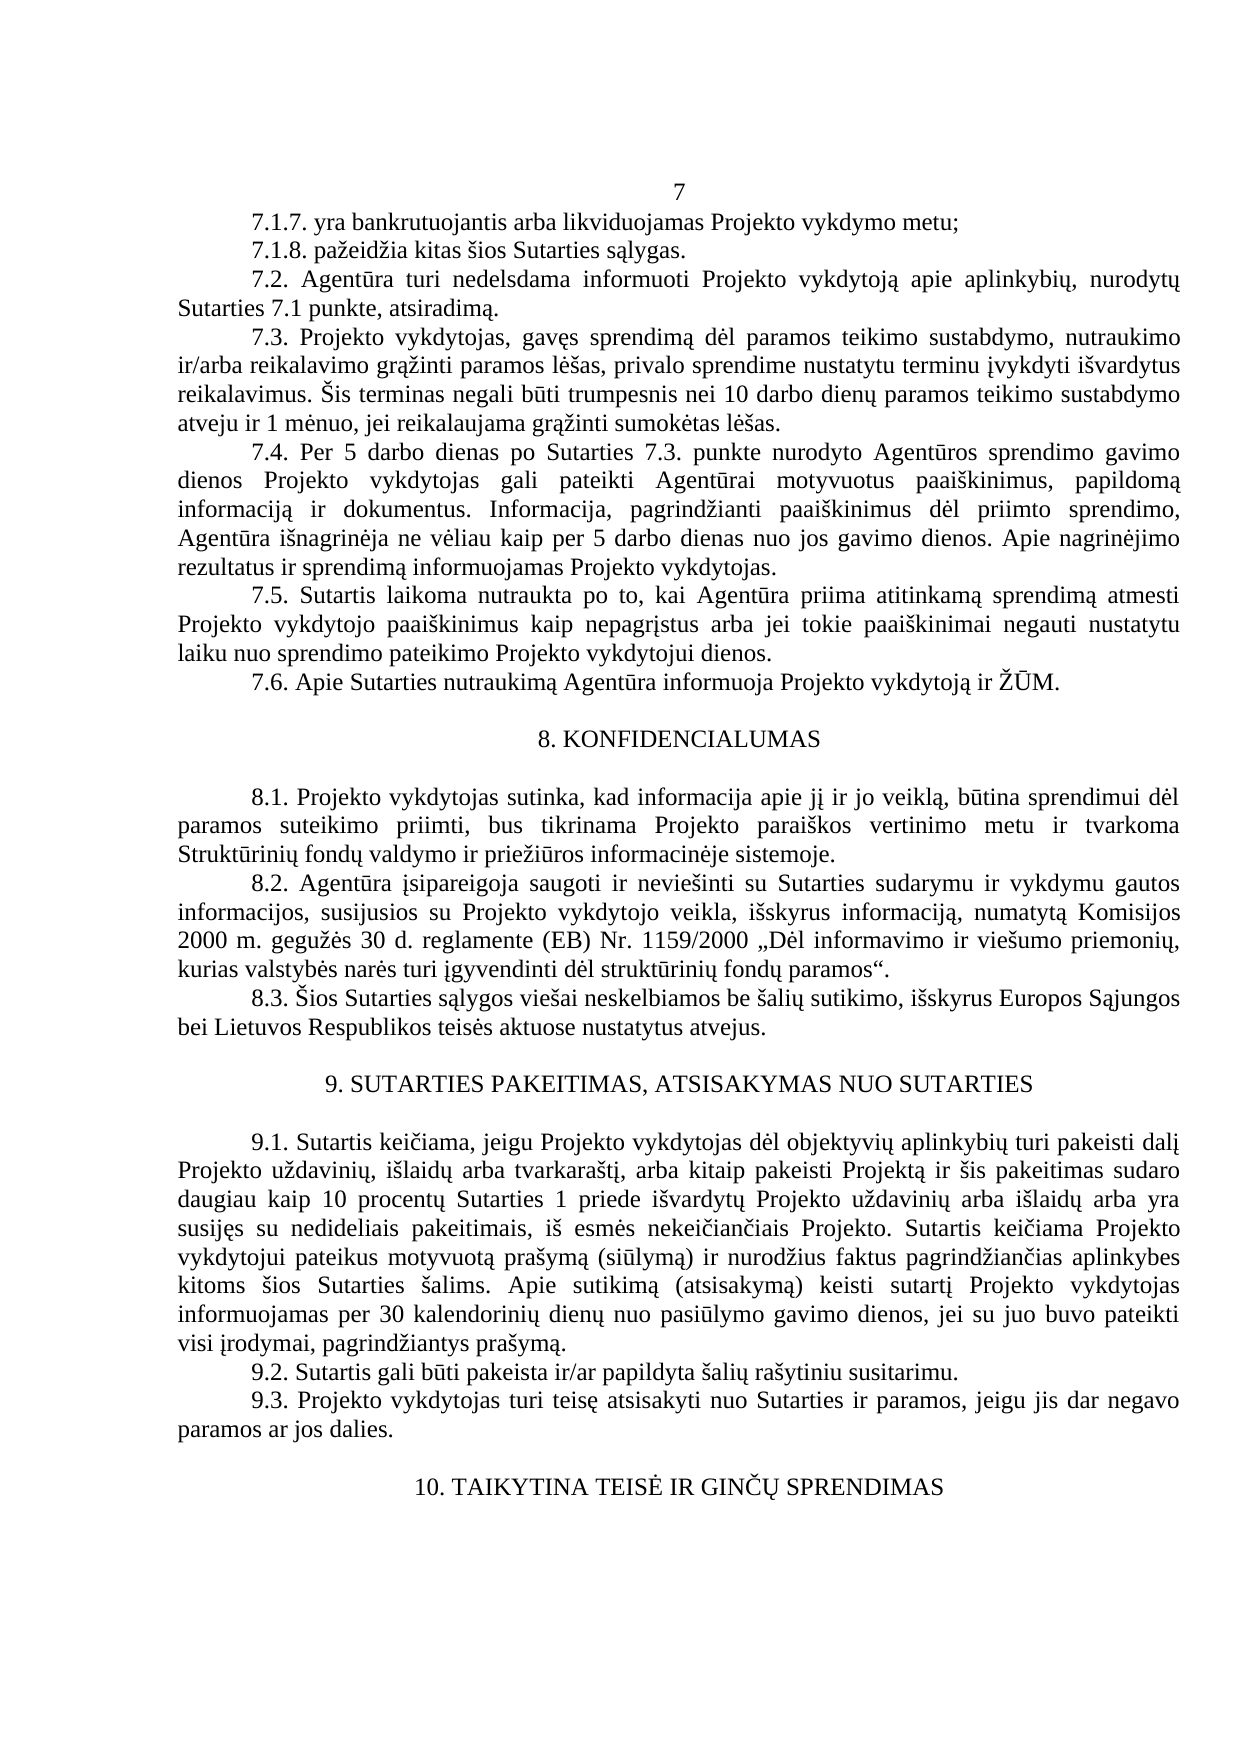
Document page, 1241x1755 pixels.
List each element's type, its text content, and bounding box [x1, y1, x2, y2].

text 8.3. Šios Sutarties sąlygos viešai neskelbiamos be šalių sutikimo, išskyrus Europos Sąjungos bei Lietuvos Respublikos teisės aktuose nustatytus atvejus. [177, 983, 1181, 1040]
text 7.2. Agentūra turi nedelsdama informuoti Projekto vykdytoją apie aplinkybių, nurodytų Sutarties 7.1 punkte, atsiradimą. [177, 264, 1181, 322]
text 7.6. Apie Sutarties nutraukimą Agentūra informuoja Projekto vykdytoją ir ŽŪM. [177, 667, 1181, 695]
text 9.1. Sutartis keičiama, jeigu Projekto vykdytojas dėl objektyvių aplinkybių turi pakeisti dalį Projekto uždavinių, išlaidų arba tvarkaraštį, arba kitaip pakeisti Projektą ir šis pakeitimas sudaro daugiau kaip 10 procentų Sutarties 1 priede išvardytų Projekto uždavinių arba išlaidų arba yra susijęs su nedideliais pakeitimais, iš esmės nekeičiančiais Projekto. Sutartis keičiama Projekto vykdytojui pateikus motyvuotą prašymą (siūlymą) ir nurodžius faktus pagrindžiančias aplinkybes kitoms šios Sutarties šalims. Apie sutikimą (atsisakymą) keisti sutartį Projekto vykdytojas informuojamas per 30 kalendorinių dienų nuo pasiūlymo gavimo dienos, jei su juo buvo pateikti visi įrodymai, pagrindžiantys prašymą. [177, 1127, 1181, 1357]
text 9.2. Sutartis gali būti pakeista ir/ar papildyta šalių rašytiniu susitarimu. [177, 1357, 1181, 1385]
text 10. TAIKYTINA TEISĖ IR GINČŲ SPRENDIMAS [177, 1472, 1181, 1500]
text 9. SUTARTIES PAKEITIMAS, ATSISAKYMAS NUO SUTARTIES [177, 1069, 1181, 1098]
text 9.3. Projekto vykdytojas turi teisę atsisakyti nuo Sutarties ir paramos, jeigu jis dar negavo paramos ar jos dalies. [177, 1385, 1181, 1443]
text 7.4. Per 5 darbo dienas po Sutarties 7.3. punkte nurodyto Agentūros sprendimo gavimo dienos Projekto vykdytojas gali pateikti Agentūrai motyvuotus paaiškinimus, papildomą informaciją ir dokumentus. Informacija, pagrindžianti paaiškinimus dėl priimto sprendimo, Agentūra išnagrinėja ne vėliau kaip per 5 darbo dienas nuo jos gavimo dienos. Apie nagrinėjimo rezultatus ir sprendimą informuojamas Projekto vykdytojas. [177, 437, 1181, 580]
text 7.3. Projekto vykdytojas, gavęs sprendimą dėl paramos teikimo sustabdymo, nutraukimo ir/arba reikalavimo grąžinti paramos lėšas, privalo sprendime nustatytu terminu įvykdyti išvardytus reikalavimus. Šis terminas negali būti trumpesnis nei 10 darbo dienų paramos teikimo sustabdymo atveju ir 1 mėnuo, jei reikalaujama grąžinti sumokėtas lėšas. [177, 322, 1181, 437]
text 7.1.7. yra bankrutuojantis arba likviduojamas Projekto vykdymo metu; [177, 207, 1181, 235]
text 8. KONFIDENCIALUMAS [177, 724, 1181, 753]
text 7.5. Sutartis laikoma nutraukta po to, kai Agentūra priima atitinkamą sprendimą atmesti Projekto vykdytojo paaiškinimus kaip nepagrįstus arba jei tokie paaiškinimai negauti nustatytu laiku nuo sprendimo pateikimo Projekto vykdytojui dienos. [177, 580, 1181, 667]
text 8.1. Projekto vykdytojas sutinka, kad informacija apie jį ir jo veiklą, būtina sprendimui dėl paramos suteikimo priimti, bus tikrinama Projekto paraiškos vertinimo metu ir tvarkoma Struktūrinių fondų valdymo ir priežiūros informacinėje sistemoje. [177, 782, 1181, 868]
text 8.2. Agentūra įsipareigoja saugoti ir neviešinti su Sutarties sudarymu ir vykdymu gautos informacijos, susijusios su Projekto vykdytojo veikla, išskyrus informaciją, numatytą Komisijos 2000 m. gegužės 30 d. reglamente (EB) Nr. 1159/2000 „Dėl informavimo ir viešumo priemonių, kurias valstybės narės turi įgyvendinti dėl struktūrinių fondų paramos“. [177, 868, 1181, 983]
text 7.1.8. pažeidžia kitas šios Sutarties sąlygas. [177, 235, 1181, 264]
